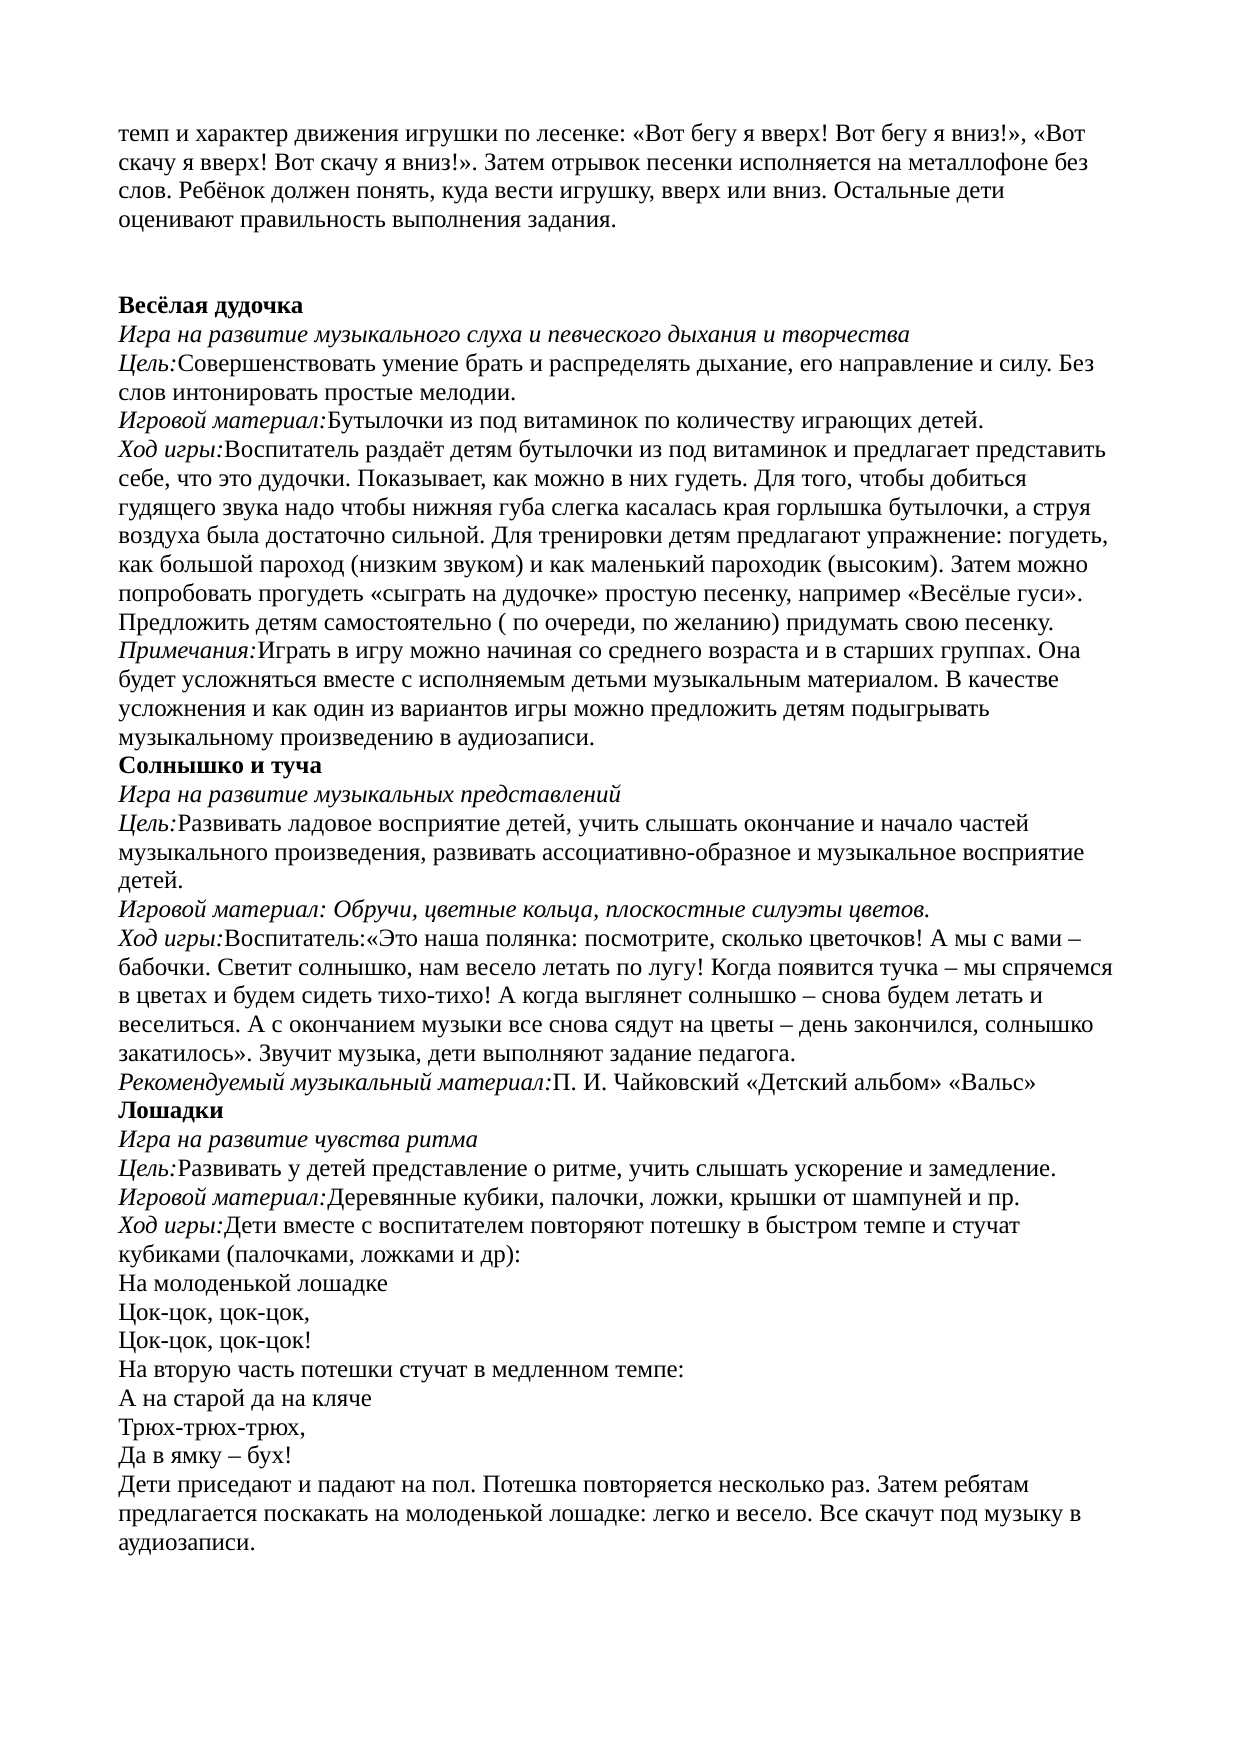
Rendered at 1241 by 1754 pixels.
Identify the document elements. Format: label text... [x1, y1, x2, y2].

text Ход игры:Воспитатель:«Это наша полянка: посмотрите, сколько цветочков! А мы с вами – бабочки. Светит солнышко, нам весело летать по лугу! Когда появится тучка – мы спрячемся в цветах и будем сидеть тихо-тихо! А когда выглянет солнышко – снова будем летать и веселиться. А с окончанием музыки все снова сядут на цветы – день закончился, солнышко закатилось». Звучит музыка, дети выполняют задание педагога. [118, 923, 1122, 1067]
text Трюх-трюх-трюх, [118, 1412, 1122, 1441]
text Да в ямку – бух! [118, 1441, 1122, 1469]
text Цок-цок, цок-цок! [118, 1326, 1122, 1354]
text На молоденькой лошадке [118, 1268, 1122, 1297]
text Солнышко и туча [118, 751, 1122, 779]
text Дети приседают и падают на пол. Потешка повторяется несколько раз. Затем ребятам предлагается поскакать на молоденькой лошадке: легко и весело. Все скачут под музыку в аудиозаписи. [118, 1469, 1122, 1556]
text Игровой материал:Бутылочки из под витаминок по количеству играющих детей. [118, 406, 1122, 434]
text Цель:Развивать ладовое восприятие детей, учить слышать окончание и начало частей музыкального произведения, развивать ассоциативно-образное и музыкальное восприятие детей. [118, 808, 1122, 894]
text Лошадки [118, 1096, 1122, 1124]
text Цок-цок, цок-цок, [118, 1297, 1122, 1326]
text Ход игры:Воспитатель раздаёт детям бутылочки из под витаминок и предлагает представить себе, что это дудочки. Показывает, как можно в них гудеть. Для того, чтобы добиться гудящего звука надо чтобы нижняя губа слегка касалась края горлышка бутылочки, а струя воздуха была достаточно сильной. Для тренировки детям предлагают упражнение: погудеть, как большой пароход (низким звуком) и как маленький пароходик (высоким). Затем можно попробовать прогудеть «сыграть на дудочке» простую песенку, например «Весёлые гуси». Предложить детям самостоятельно ( по очереди, по желанию) придумать свою песенку. [118, 434, 1122, 636]
text Ход игры:Дети вместе с воспитателем повторяют потешку в быстром темпе и стучат кубиками (палочками, ложками и др): [118, 1211, 1122, 1268]
text Цель:Развивать у детей представление о ритме, учить слышать ускорение и замедление. [118, 1153, 1122, 1182]
text темп и характер движения игрушки по лесенке: «Вот бегу я вверх! Вот бегу я вниз!», «Вот скачу я вверх! Вот скачу я вниз!». Затем отрывок песенки исполняется на металлофоне без слов. Ребёнок должен понять, куда вести игрушку, вверх или вниз. Остальные дети оценивают правильность выполнения задания. [118, 118, 1122, 233]
text Игровой материал:Деревянные кубики, палочки, ложки, крышки от шампуней и пр. [118, 1182, 1122, 1211]
text Примечания:Играть в игру можно начиная со среднего возраста и в старших группах. Она будет усложняться вместе с исполняемым детьми музыкальным материалом. В качестве усложнения и как один из вариантов игры можно предложить детям подыгрывать музыкальному произведению в аудиозаписи. [118, 636, 1122, 751]
text Игровой материал: Обручи, цветные кольца, плоскостные силуэты цветов. [118, 894, 1122, 923]
text Игра на развитие музыкального слуха и певческого дыхания и творчества [118, 319, 1122, 348]
text Цель:Совершенствовать умение брать и распределять дыхание, его направление и силу. Без слов интонировать простые мелодии. [118, 348, 1122, 406]
text На вторую часть потешки стучат в медленном темпе: [118, 1354, 1122, 1383]
text А на старой да на кляче [118, 1383, 1122, 1412]
text Весёлая дудочка [118, 291, 1122, 319]
text Игра на развитие музыкальных представлений [118, 779, 1122, 808]
text Рекомендуемый музыкальный материал:П. И. Чайковский «Детский альбом» «Вальс» [118, 1067, 1122, 1096]
text Игра на развитие чувства ритма [118, 1124, 1122, 1153]
